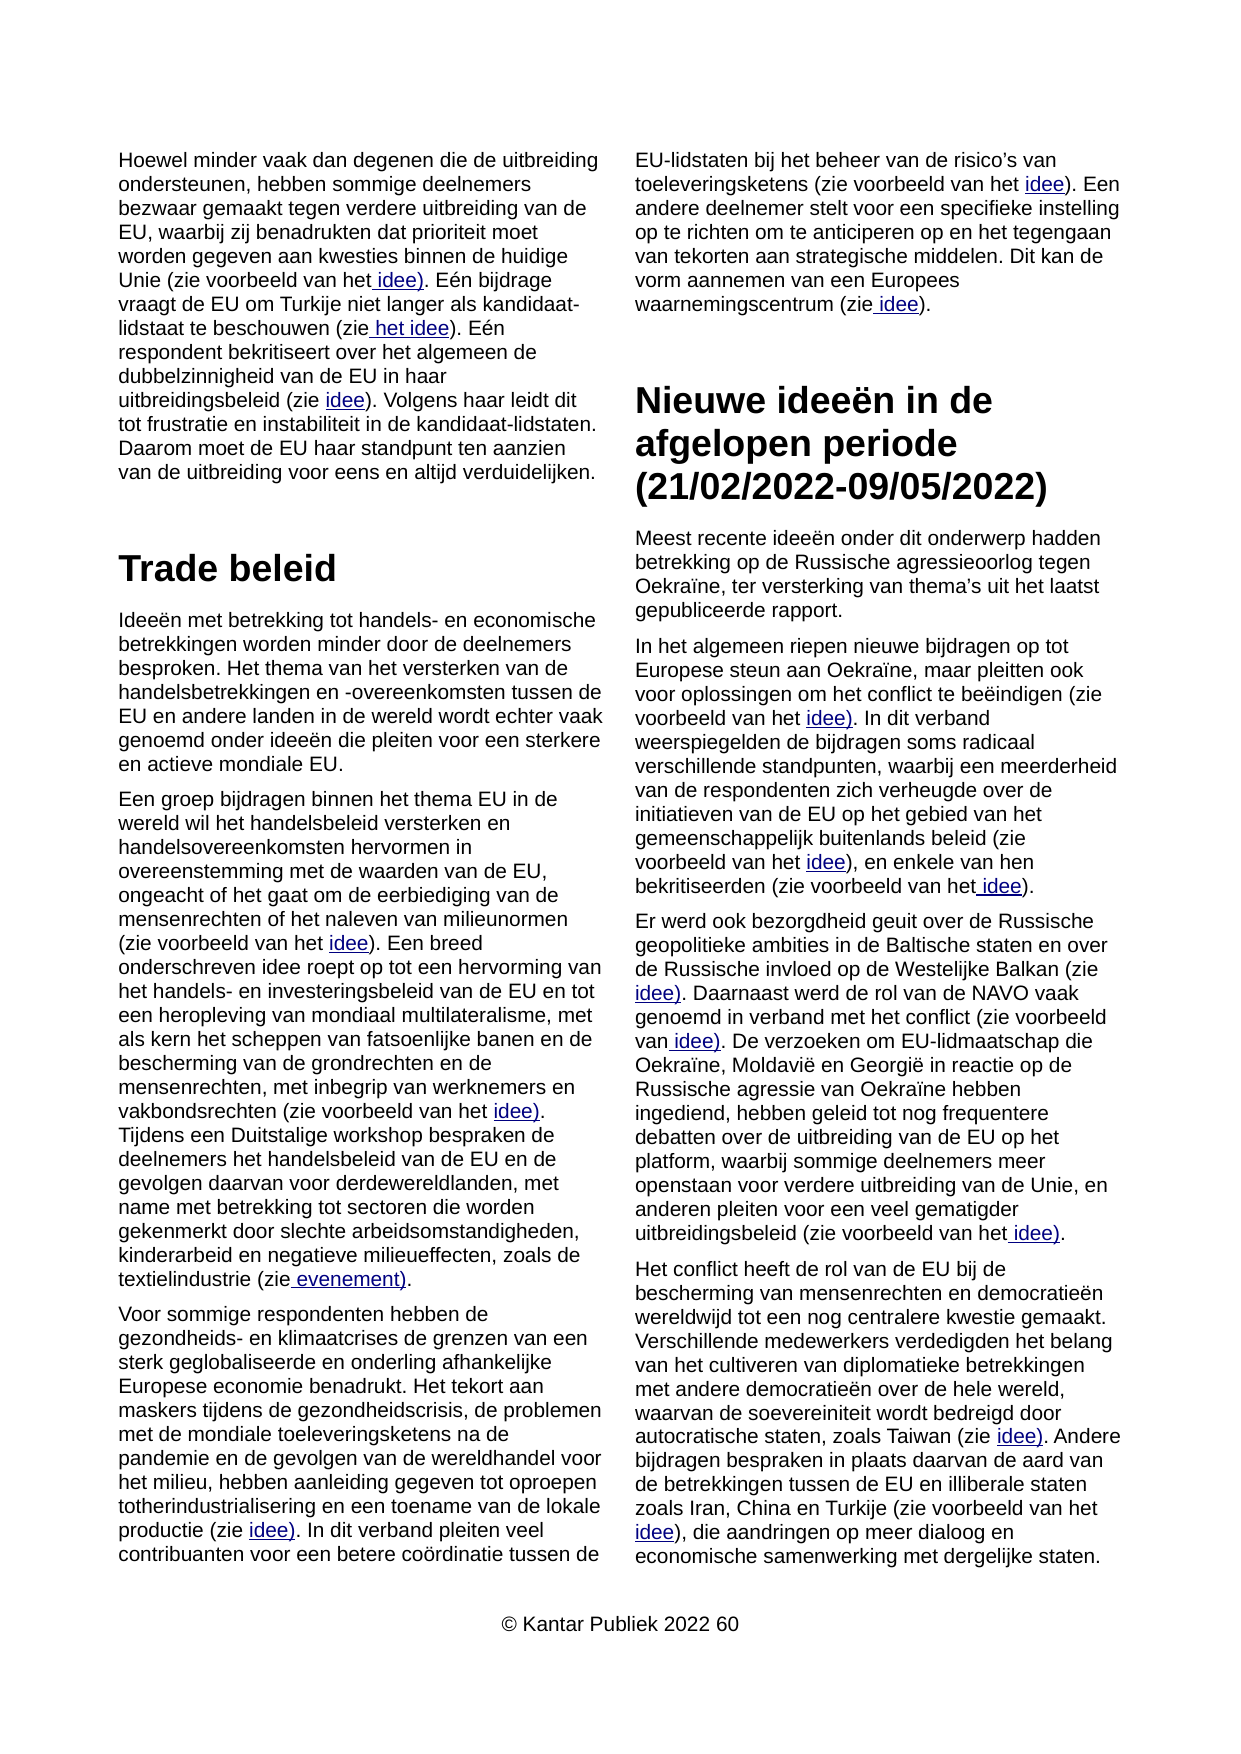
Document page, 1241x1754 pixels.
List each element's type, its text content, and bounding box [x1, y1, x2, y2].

text Voor sommige respondenten hebben de gezondheids- en klimaatcrises de grenzen van een sterk geglobaliseerde en onderling afhankelijke Europese economie benadrukt. Het tekort aan maskers tijdens de gezondheidscrisis, de problemen met de mondiale toeleveringsketens na de pandemie en de gevolgen van de wereldhandel voor het milieu, hebben aanleiding gegeven tot oproepen totherindustrialisering en een toename van de lokale productie (zie idee). In dit verband pleiten veel contribuanten voor een betere coördinatie tussen de [118, 1302, 605, 1566]
text Een groep bijdragen binnen het thema EU in de wereld wil het handelsbeleid versterken en handelsovereenkomsten hervormen in overeenstemming met de waarden van de EU, ongeacht of het gaat om de eerbiediging van de mensenrechten of het naleven van milieunormen (zie voorbeeld van het idee). Een breed onderschreven idee roept op tot een hervorming van het handels- en investeringsbeleid van de EU en tot een heropleving van mondiaal multilateralisme, met als kern het scheppen van fatsoenlijke banen en de bescherming van de grondrechten en de mensenrechten, met inbegrip van werknemers en vakbondsrechten (zie voorbeeld van het idee). Tijdens een Duitstalige workshop bespraken de deelnemers het handelsbeleid van de EU en de gevolgen daarvan voor derdewereldlanden, met name met betrekking tot sectoren die worden gekenmerkt door slechte arbeidsomstandigheden, kinderarbeid en negatieve milieueffecten, zoals de textielindustrie (zie evenement). [118, 787, 605, 1290]
subtitle Trade beleid [118, 546, 605, 589]
text Meest recente ideeën onder dit onderwerp hadden betrekking op de Russische agressieoorlog tegen Oekraïne, ter versterking van thema’s uit het laatst gepubliceerde rapport. [635, 526, 1122, 622]
subtitle Nieuwe ideeën in de afgelopen periode (21/02/2022-09/05/2022) [635, 378, 1122, 508]
text In het algemeen riepen nieuwe bijdragen op tot Europese steun aan Oekraïne, maar pleitten ook voor oplossingen om het conflict te beëindigen (zie voorbeeld van het idee). In dit verband weerspiegelden de bijdragen soms radicaal verschillende standpunten, waarbij een meerderheid van de respondenten zich verheugde over de initiatieven van de EU op het gebied van het gemeenschappelijk buitenlands beleid (zie voorbeeld van het idee), en enkele van hen bekritiseerden (zie voorbeeld van het idee). [635, 634, 1122, 897]
text Hoewel minder vaak dan degenen die de uitbreiding ondersteunen, hebben sommige deelnemers bezwaar gemaakt tegen verdere uitbreiding van de EU, waarbij zij benadrukten dat prioriteit moet worden gegeven aan kwesties binnen de huidige Unie (zie voorbeeld van het idee). Eén bijdrage vraagt de EU om Turkije niet langer als kandidaat-lidstaat te beschouwen (zie het idee). Eén respondent bekritiseert over het algemeen de dubbelzinnigheid van de EU in haar uitbreidingsbeleid (zie idee). Volgens haar leidt dit tot frustratie en instabiliteit in de kandidaat-lidstaten. Daarom moet de EU haar standpunt ten aanzien van de uitbreiding voor eens en altijd verduidelijken. [118, 148, 605, 483]
text Het conflict heeft de rol van de EU bij de bescherming van mensenrechten en democratieën wereldwijd tot een nog centralere kwestie gemaakt. Verschillende medewerkers verdedigden het belang van het cultiveren van diplomatieke betrekkingen met andere democratieën over de hele wereld, waarvan de soevereiniteit wordt bedreigd door autocratische staten, zoals Taiwan (zie idee). Andere bijdragen bespraken in plaats daarvan de aard van de betrekkingen tussen de EU en illiberale staten zoals Iran, China en Turkije (zie voorbeeld van het idee), die aandringen op meer dialoog en economische samenwerking met dergelijke staten. [635, 1257, 1122, 1568]
text Er werd ook bezorgdheid geuit over de Russische geopolitieke ambities in de Baltische staten en over de Russische invloed op de Westelijke Balkan (zie idee). Daarnaast werd de rol van de NAVO vaak genoemd in verband met het conflict (zie voorbeeld van idee). De verzoeken om EU-lidmaatschap die Oekraïne, Moldavië en Georgië in reactie op de Russische agressie van Oekraïne hebben ingediend, hebben geleid tot nog frequentere debatten over de uitbreiding van de EU op het platform, waarbij sommige deelnemers meer openstaan voor verdere uitbreiding van de Unie, en anderen pleiten voor een veel gematigder uitbreidingsbeleid (zie voorbeeld van het idee). [635, 909, 1122, 1245]
text EU-lidstaten bij het beheer van de risico’s van toeleveringsketens (zie voorbeeld van het idee). Een andere deelnemer stelt voor een specifieke instelling op te richten om te anticiperen op en het tegengaan van tekorten aan strategische middelen. Dit kan de vorm aannemen van een Europees waarnemingscentrum (zie idee). [635, 148, 1122, 316]
text Ideeën met betrekking tot handels- en economische betrekkingen worden minder door de deelnemers besproken. Het thema van het versterken van de handelsbetrekkingen en -overeenkomsten tussen de EU en andere landen in de wereld wordt echter vaak genoemd onder ideeën die pleiten voor een sterkere en actieve mondiale EU. [118, 608, 605, 775]
